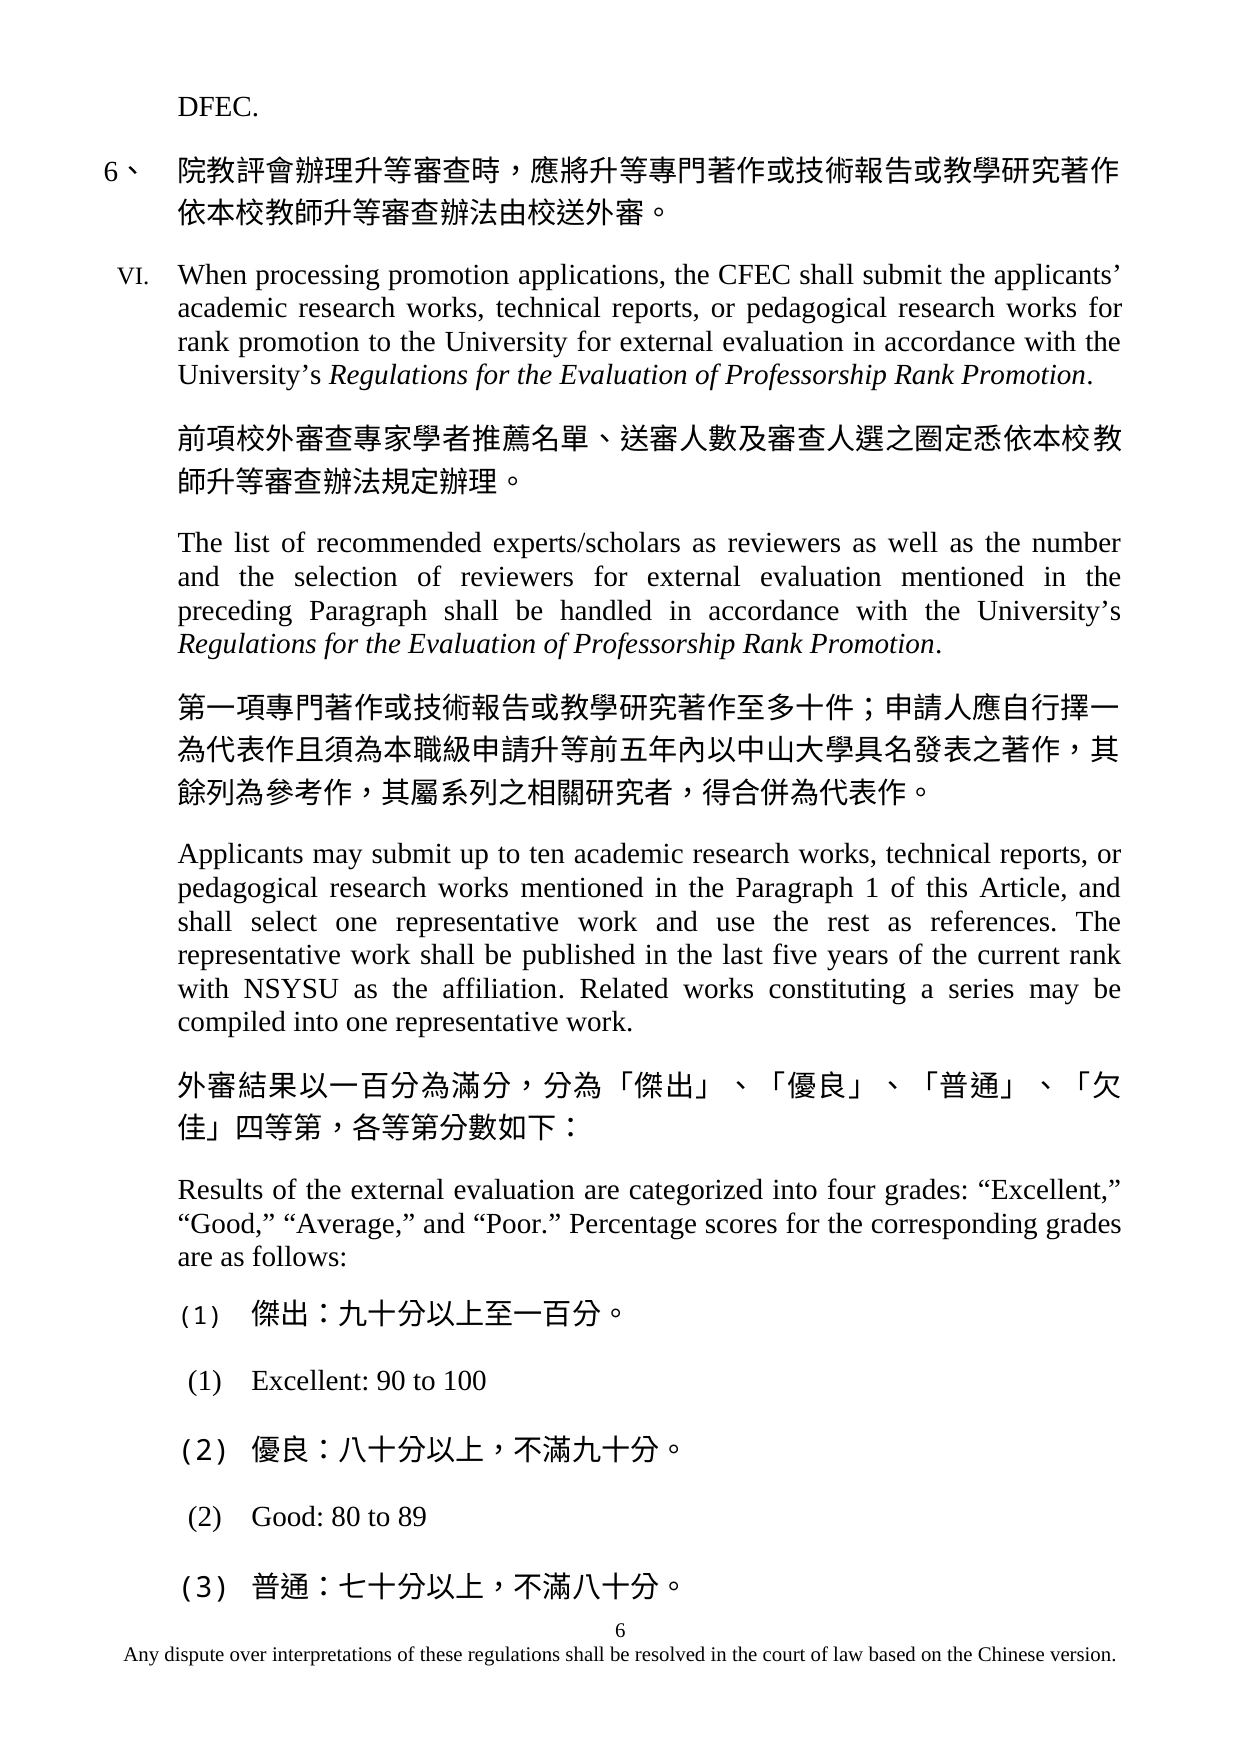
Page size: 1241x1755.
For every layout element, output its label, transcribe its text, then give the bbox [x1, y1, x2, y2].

list Good: 80 to 89 [222, 1499, 1122, 1533]
text 外審結果以一百分為滿分，分為「傑出」、「優良」、「普通」、「欠佳」四等第，各等第分數如下： [177, 1063, 1122, 1147]
list 院教評會辦理升等審查時，應將升等專門著作或技術報告或教學研究著作依本校教師升等審查辦法由校送外審。 [103, 147, 1122, 232]
list 優良：八十分以上，不滿九十分。 [177, 1427, 1122, 1469]
text The list of recommended experts/scholars as reviewers as well as the number and the selection of reviewers for external evaluation mentioned in the preceding Paragraph shall be handled in accordance with the University’s Regulations for the Evaluation of Professorship Rank Promotion. [177, 526, 1122, 660]
text 前項校外審查專家學者推薦名單、送審人數及審查人選之圈定悉依本校教師升等審查辦法規定辦理。 [177, 416, 1122, 501]
text 第一項專門著作或技術報告或教學研究著作至多十件；申請人應自行擇一為代表作且須為本職級申請升等前五年內以中山大學具名發表之著作，其餘列為參考作，其屬系列之相關研究者，得合併為代表作。 [177, 685, 1122, 812]
list 傑出：九十分以上至一百分。 [177, 1291, 1122, 1333]
text Applicants may submit up to ten academic research works, technical reports, or pedagogical research works mentioned in the Paragraph 1 of this Article, and shall select one representative work and use the rest as references. The representative work shall be published in the last five years of the current rank with NSYSU as the affiliation. Related works constituting a series may be compiled into one representative work. [177, 837, 1122, 1038]
list Applications may be submitted to the CFEC for college level review only after the applicants meet the requirements stipulated in the University’s Regulations for the Evaluation of Professorship Rank Promotion, pass the threshold of external evaluation specified in these guidelines, and receive approval from the DFEC. [133, 89, 1122, 122]
text Results of the external evaluation are categorized into four grades: “Excellent,” “Good,” “Average,” and “Poor.” Percentage scores for the corresponding grades are as follows: [177, 1172, 1122, 1273]
list 普通：七十分以上，不滿八十分。 [177, 1563, 1122, 1606]
list When processing promotion applications, the CFEC shall submit the applicants’ academic research works, technical reports, or pedagogical research works for rank promotion to the University for external evaluation in accordance with the University’s Regulations for the Evaluation of Professorship Rank Promotion. [133, 257, 1122, 391]
list Excellent: 90 to 100 [222, 1363, 1122, 1397]
